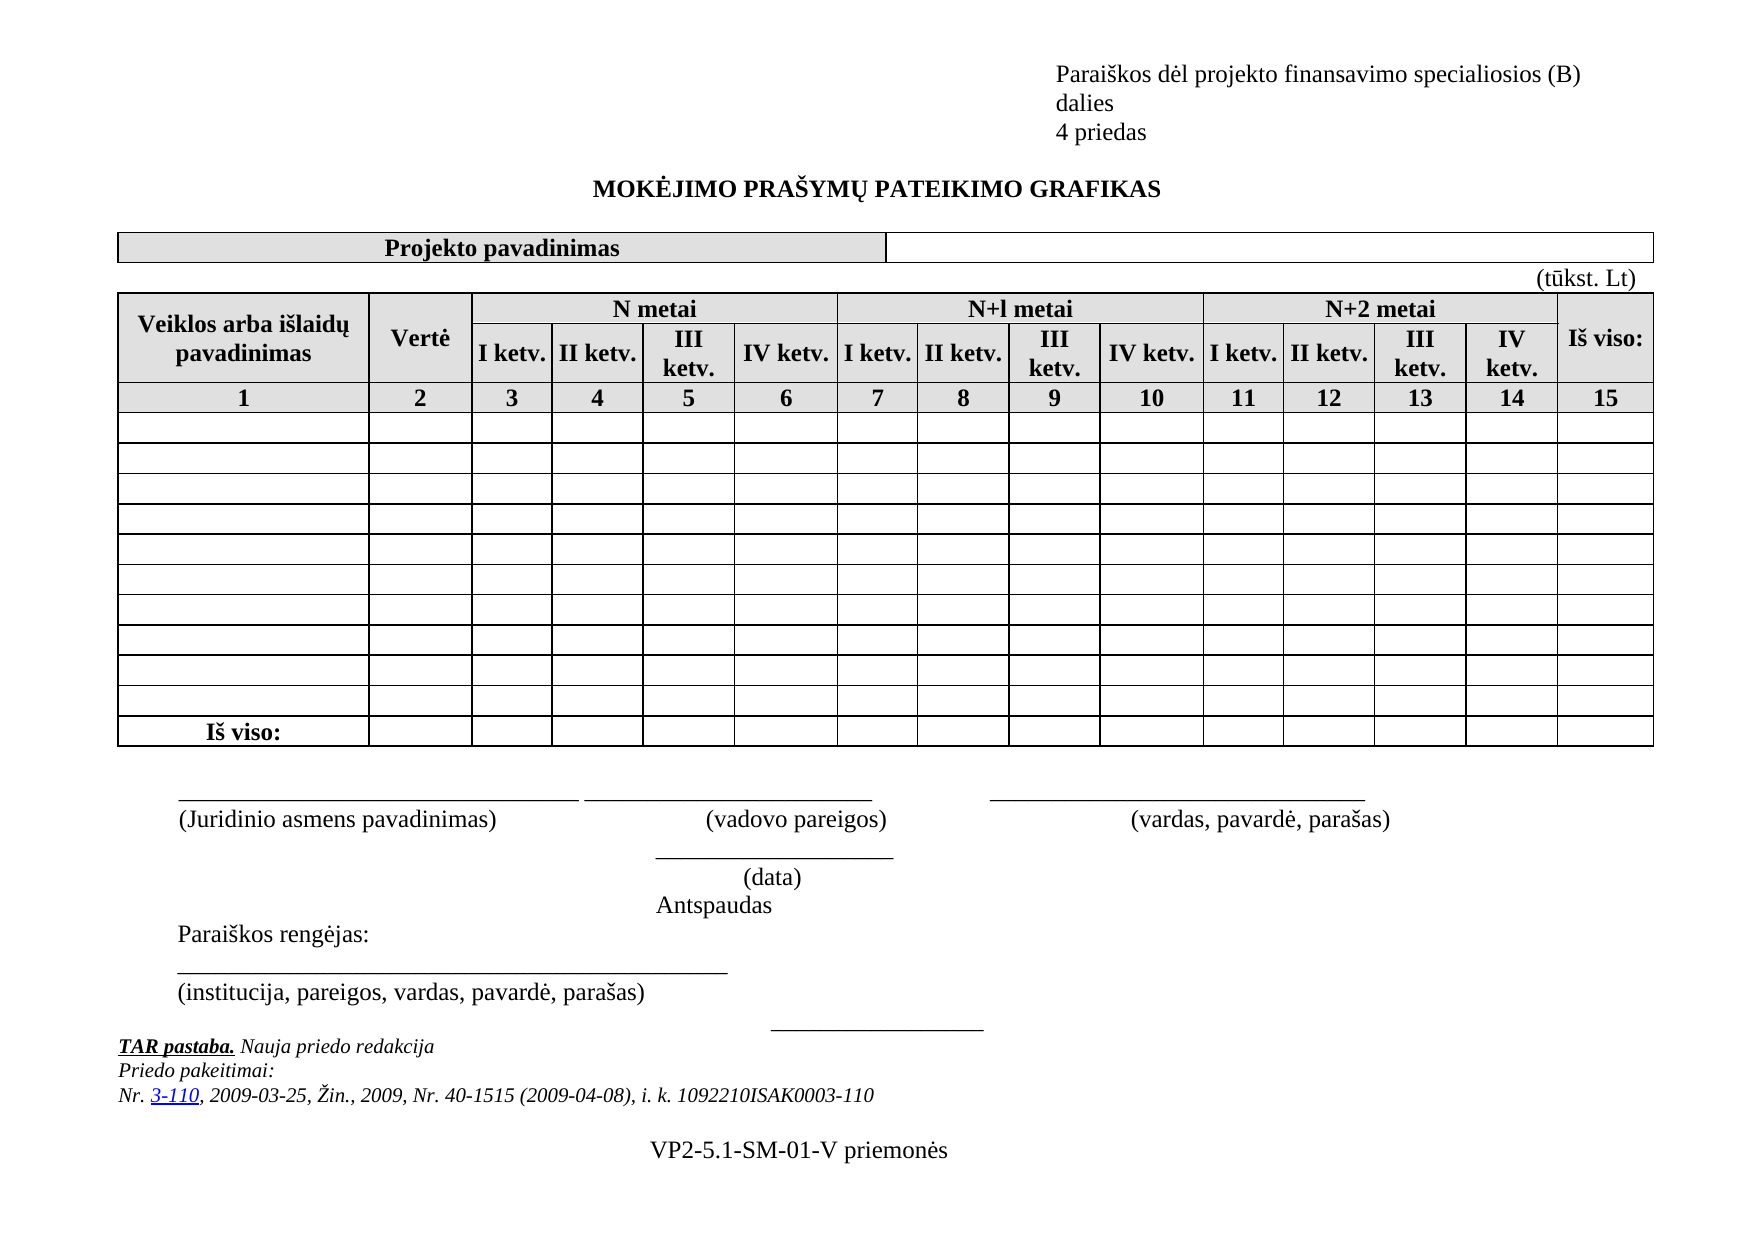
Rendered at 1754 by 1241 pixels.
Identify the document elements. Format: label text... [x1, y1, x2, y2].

table_cell [119, 656, 368, 685]
table_cell [1204, 565, 1283, 594]
table_cell [735, 444, 837, 472]
table_cell [644, 505, 734, 533]
table_cell IV ketv. [1101, 324, 1203, 382]
table_cell [119, 595, 368, 624]
table_cell Iš viso: [119, 717, 368, 745]
table_cell [1375, 686, 1465, 715]
text Paraiškos dėl projekto finansavimo specialiosios (B) dalies [1056, 59, 1636, 117]
table_cell [838, 505, 917, 533]
table_cell [735, 535, 837, 563]
table_header N+2 metai [1204, 294, 1557, 322]
table_cell [553, 686, 642, 715]
table_cell [1204, 656, 1283, 685]
text (institucija, pareigos, vardas, pavardė, parašas) [118, 977, 1636, 1006]
table_cell [644, 474, 734, 503]
table_cell [918, 535, 1008, 563]
table_cell [1467, 413, 1557, 442]
table_cell [473, 595, 551, 624]
table_cell [1284, 474, 1374, 503]
table_cell [838, 717, 917, 745]
table_cell [644, 686, 734, 715]
table_cell 10 [1101, 383, 1203, 412]
table_cell [119, 444, 368, 472]
text (tūkst. Lt) [118, 263, 1636, 292]
table_cell [644, 656, 734, 685]
table_cell [553, 413, 642, 442]
text TAR pastaba. Nauja priedo redakcija [118, 1034, 1636, 1058]
table_cell [1101, 656, 1203, 685]
text (data) [118, 862, 1636, 891]
table_cell [1467, 444, 1557, 472]
table_cell [1284, 413, 1374, 442]
table_cell [553, 535, 642, 563]
text MOKĖJIMO PRAŠYMŲ PATEIKIMO GRAFIKAS [118, 174, 1636, 203]
table_cell 7 [838, 383, 917, 412]
table_cell [1010, 565, 1099, 594]
table_cell [1558, 595, 1653, 624]
table_cell [735, 626, 837, 654]
table_cell [1467, 505, 1557, 533]
table_cell [370, 565, 471, 594]
table_header Iš viso: [1558, 294, 1653, 382]
table_cell [1558, 626, 1653, 654]
table_cell [1101, 535, 1203, 563]
table_cell [918, 595, 1008, 624]
table_cell [644, 535, 734, 563]
table_cell [1010, 626, 1099, 654]
table_cell [473, 565, 551, 594]
table_cell III ketv. [1375, 324, 1465, 382]
text _________________ [118, 1006, 1636, 1034]
table_cell [838, 535, 917, 563]
table_cell [918, 565, 1008, 594]
table_cell [838, 413, 917, 442]
table_cell [1101, 626, 1203, 654]
table_cell 9 [1010, 383, 1099, 412]
table_cell [918, 474, 1008, 503]
table_cell [1284, 686, 1374, 715]
table_cell [1010, 595, 1099, 624]
text 4 priedas [1056, 117, 1636, 145]
table_cell [1284, 535, 1374, 563]
table_cell [735, 474, 837, 503]
table_cell [553, 656, 642, 685]
table_cell [473, 474, 551, 503]
table_cell [838, 444, 917, 472]
table_cell [553, 595, 642, 624]
table_cell [370, 717, 471, 745]
table_header Vertė [370, 294, 471, 382]
table_cell [644, 444, 734, 472]
table_cell [1375, 656, 1465, 685]
table_cell [1558, 656, 1653, 685]
table_cell 3 [473, 383, 551, 412]
table_cell [553, 505, 642, 533]
table_cell [918, 505, 1008, 533]
table_cell [1204, 474, 1283, 503]
table_cell [644, 717, 734, 745]
table_cell [553, 565, 642, 594]
table_cell [644, 595, 734, 624]
table_cell 14 [1467, 383, 1557, 412]
text ____________________________________________ [118, 948, 1636, 977]
table_cell [1101, 505, 1203, 533]
table_cell [1204, 595, 1283, 624]
text Antspaudas [118, 891, 1636, 919]
table_cell II ketv. [553, 324, 642, 382]
table_cell [838, 565, 917, 594]
table_cell [644, 413, 734, 442]
table_cell [1101, 474, 1203, 503]
text Nr. 3-110, 2009-03-25, Žin., 2009, Nr. 40-1515 (2009-04-08), i. k. 1092210ISAK0003-110 [118, 1082, 1636, 1107]
table_cell [473, 717, 551, 745]
table_cell [370, 626, 471, 654]
table_header [887, 233, 1653, 262]
table_cell [1375, 444, 1465, 472]
table_cell [370, 656, 471, 685]
table_cell [1284, 626, 1374, 654]
table_cell III ketv. [1010, 324, 1099, 382]
table_cell III ketv. [644, 324, 734, 382]
table_cell [1375, 535, 1465, 563]
table_cell IV ketv. [735, 324, 837, 382]
table_cell [1010, 444, 1099, 472]
table_cell [918, 413, 1008, 442]
table_cell [1010, 656, 1099, 685]
table_cell [1558, 686, 1653, 715]
table_cell [1558, 413, 1653, 442]
table_cell [553, 444, 642, 472]
table_cell 4 [553, 383, 642, 412]
table_cell II ketv. [918, 324, 1008, 382]
text VP2-5.1-SM-01-V priemonės [118, 1135, 1636, 1164]
table_cell [918, 717, 1008, 745]
table_cell I ketv. [838, 324, 917, 382]
table_cell 2 [370, 383, 471, 412]
table_cell [1558, 474, 1653, 503]
table_cell [644, 565, 734, 594]
table_cell [1101, 565, 1203, 594]
table_cell 15 [1558, 383, 1653, 412]
table_cell [1204, 444, 1283, 472]
table_header N metai [473, 294, 837, 322]
table_cell [1284, 717, 1374, 745]
table_cell [1375, 626, 1465, 654]
table_cell [735, 595, 837, 624]
table_cell 1 [119, 383, 368, 412]
table_cell I ketv. [473, 324, 551, 382]
table_cell [1375, 595, 1465, 624]
table_cell [1284, 595, 1374, 624]
table_cell [1101, 413, 1203, 442]
table_cell [370, 413, 471, 442]
text ___________________ [656, 833, 1636, 862]
table_cell [1558, 535, 1653, 563]
table_cell [1010, 686, 1099, 715]
table_cell [1204, 413, 1283, 442]
table_cell [1204, 505, 1283, 533]
table_cell [473, 505, 551, 533]
table_cell [473, 656, 551, 685]
table_cell [1467, 535, 1557, 563]
table_cell I ketv. [1204, 324, 1283, 382]
table_cell [838, 474, 917, 503]
table_cell [1284, 444, 1374, 472]
table_cell [1375, 474, 1465, 503]
table_cell [1558, 444, 1653, 472]
table_cell [1375, 505, 1465, 533]
text (Juridinio asmens pavadinimas) (vadovo pareigos) (vardas, pavardė, parašas) [179, 804, 1636, 833]
table_cell [735, 717, 837, 745]
table_cell [1204, 717, 1283, 745]
table_cell [1101, 717, 1203, 745]
table_cell [473, 535, 551, 563]
table_cell [838, 656, 917, 685]
table_cell [119, 535, 368, 563]
table_cell [1467, 474, 1557, 503]
table_cell [119, 505, 368, 533]
table_cell [1204, 626, 1283, 654]
table_cell II ketv. [1284, 324, 1374, 382]
table_cell [1010, 505, 1099, 533]
text Paraiškos rengėjas: [118, 919, 1636, 948]
table_cell [119, 413, 368, 442]
table_cell [838, 595, 917, 624]
table_cell [918, 656, 1008, 685]
table_header Projekto pavadinimas [119, 233, 885, 262]
table_cell [119, 565, 368, 594]
table_cell [1467, 656, 1557, 685]
table_cell 6 [735, 383, 837, 412]
table_cell [735, 565, 837, 594]
table_cell [1010, 474, 1099, 503]
table_cell [1010, 717, 1099, 745]
table_cell [370, 595, 471, 624]
table_cell [553, 474, 642, 503]
table_cell [1558, 565, 1653, 594]
table_cell [1010, 413, 1099, 442]
table_cell [1204, 535, 1283, 563]
table_cell [473, 413, 551, 442]
table_cell [735, 686, 837, 715]
table_cell [918, 626, 1008, 654]
text Priedo pakeitimai: [118, 1058, 1636, 1082]
table_cell [473, 626, 551, 654]
table_cell [735, 656, 837, 685]
table_cell [838, 626, 917, 654]
table_cell [1101, 444, 1203, 472]
table_cell 8 [918, 383, 1008, 412]
table_cell [370, 505, 471, 533]
table_cell [370, 474, 471, 503]
table_cell [473, 444, 551, 472]
table_cell [370, 535, 471, 563]
text ________________________________ _______________________ ______________________________ [179, 776, 1636, 804]
table_cell [1558, 505, 1653, 533]
table_cell [119, 686, 368, 715]
table_cell [1467, 626, 1557, 654]
table_cell [1467, 686, 1557, 715]
table_cell [1284, 656, 1374, 685]
table_cell 13 [1375, 383, 1465, 412]
table_cell [1101, 686, 1203, 715]
table_cell [1375, 565, 1465, 594]
table_header N+l metai [838, 294, 1203, 322]
table_cell [1467, 595, 1557, 624]
table_header Veiklos arba išlaidų pavadinimas [119, 294, 368, 382]
table_cell [1204, 686, 1283, 715]
table_cell [735, 505, 837, 533]
table_cell [1375, 717, 1465, 745]
table_cell 5 [644, 383, 734, 412]
table_cell 12 [1284, 383, 1374, 412]
table_cell [1284, 505, 1374, 533]
table_cell [553, 717, 642, 745]
table_cell [918, 444, 1008, 472]
table_cell [1010, 535, 1099, 563]
table_cell [1467, 717, 1557, 745]
table_cell [838, 686, 917, 715]
table_cell [1467, 565, 1557, 594]
table_cell [553, 626, 642, 654]
table_cell [119, 474, 368, 503]
table_cell [370, 444, 471, 472]
table_cell IV ketv. [1467, 324, 1557, 382]
table_cell [918, 686, 1008, 715]
table_cell [119, 626, 368, 654]
table_cell [370, 686, 471, 715]
table_cell [1375, 413, 1465, 442]
table_cell [644, 626, 734, 654]
table_cell 11 [1204, 383, 1283, 412]
table_cell [1558, 717, 1653, 745]
table_cell [735, 413, 837, 442]
table_cell [1101, 595, 1203, 624]
table_cell [1284, 565, 1374, 594]
table_cell [473, 686, 551, 715]
